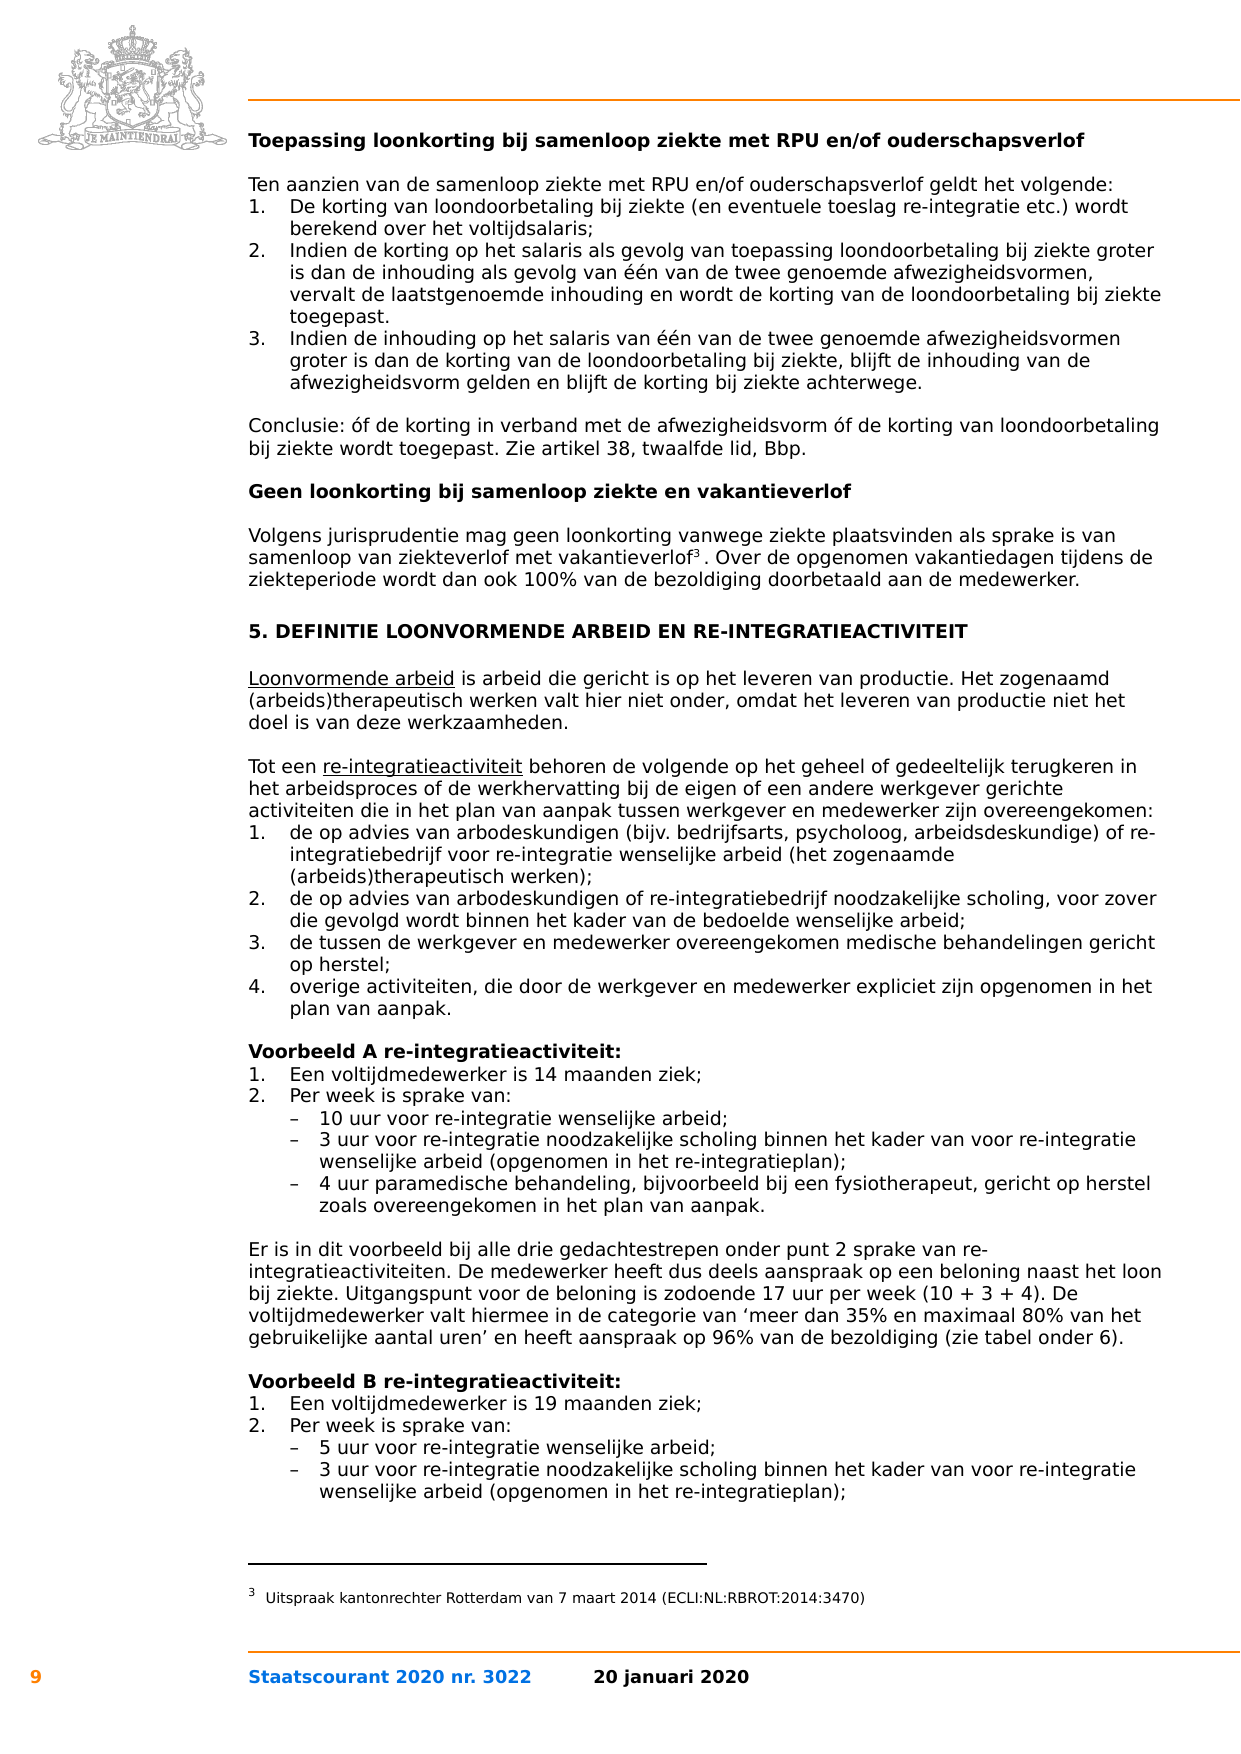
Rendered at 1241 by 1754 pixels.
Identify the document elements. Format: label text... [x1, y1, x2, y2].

text – 5 uur voor re-integratie wenselijke arbeid; [289, 1437, 1163, 1459]
text 2. Indien de korting op het salaris als gevolg van toepassing loondoorbetaling bij ziekte groter is dan de inhouding als gevolg van één van de twee genoemde afwezigheidsvormen, vervalt de laatstgenoemde inhouding en wordt de korting van de loondoorbetaling bij ziekte toegepast. [248, 240, 1163, 328]
text 2. Per week is sprake van: [248, 1415, 1163, 1437]
subtitle Voorbeeld A re-integratieactiviteit: [248, 1041, 1163, 1063]
picture [38, 25, 227, 150]
text 1. Een voltijdmedewerker is 19 maanden ziek; [248, 1393, 1163, 1415]
text Conclusie: óf de korting in verband met de afwezigheidsvorm óf de korting van loondoorbetaling bij ziekte wordt toegepast. Zie artikel 38, twaalfde lid, Bbp. [248, 415, 1163, 459]
subtitle Geen loonkorting bij samenloop ziekte en vakantieverlof [248, 481, 1163, 503]
text 2. de op advies van arbodeskundigen of re-integratiebedrijf noodzakelijke scholing, voor zover die gevolgd wordt binnen het kader van de bedoelde wenselijke arbeid; [248, 888, 1163, 932]
text Uitspraak kantonrechter Rotterdam van 7 maart 2014 (ECLI:NL:RBROT:2014:3470) [248, 1586, 1163, 1608]
text 2. Per week is sprake van: [248, 1085, 1163, 1107]
text – 3 uur voor re-integratie noodzakelijke scholing binnen het kader van voor re-integratie wenselijke arbeid (opgenomen in het re-integratieplan); [289, 1459, 1163, 1503]
text – 3 uur voor re-integratie noodzakelijke scholing binnen het kader van voor re-integratie wenselijke arbeid (opgenomen in het re-integratieplan); [289, 1129, 1163, 1173]
text 1. Een voltijdmedewerker is 14 maanden ziek; [248, 1063, 1163, 1085]
subtitle Toepassing loonkorting bij samenloop ziekte met RPU en/of ouderschapsverlof [248, 130, 1163, 152]
subtitle 5. DEFINITIE LOONVORMENDE ARBEID EN RE-INTEGRATIEACTIVITEIT [248, 621, 1163, 643]
text Er is in dit voorbeeld bij alle drie gedachtestrepen onder punt 2 sprake van re-integratieactiviteiten. De medewerker heeft dus deels aanspraak op een beloning naast het loon bij ziekte. Uitgangspunt voor de beloning is zodoende 17 uur per week (10 + 3 + 4). De voltijdmedewerker valt hiermee in de categorie van ‘meer dan 35% en maximaal 80% van het gebruikelijke aantal uren’ en heeft aanspraak op 96% van de bezoldiging (zie tabel onder 6). [248, 1239, 1163, 1349]
text Ten aanzien van de samenloop ziekte met RPU en/of ouderschapsverlof geldt het volgende: [248, 174, 1163, 196]
text 1. de op advies van arbodeskundigen (bijv. bedrijfsarts, psycholoog, arbeidsdeskundige) of re-integratiebedrijf voor re-integratie wenselijke arbeid (het zogenaamde (arbeids)therapeutisch werken); [248, 822, 1163, 888]
text 1. De korting van loondoorbetaling bij ziekte (en eventuele toeslag re-integratie etc.) wordt berekend over het voltijdsalaris; [248, 196, 1163, 240]
text – 10 uur voor re-integratie wenselijke arbeid; [289, 1107, 1163, 1129]
text 3. Indien de inhouding op het salaris van één van de twee genoemde afwezigheidsvormen groter is dan de korting van de loondoorbetaling bij ziekte, blijft de inhouding van de afwezigheidsvorm gelden en blijft de korting bij ziekte achterwege. [248, 328, 1163, 393]
text Loonvormende arbeid is arbeid die gericht is op het leveren van productie. Het zogenaamd (arbeids)therapeutisch werken valt hier niet onder, omdat het leveren van productie niet het doel is van deze werkzaamheden. [248, 668, 1163, 734]
text 4. overige activiteiten, die door de werkgever en medewerker expliciet zijn opgenomen in het plan van aanpak. [248, 976, 1163, 1019]
text 3. de tussen de werkgever en medewerker overeengekomen medische behandelingen gericht op herstel; [248, 932, 1163, 976]
text Tot een re-integratieactiviteit behoren de volgende op het geheel of gedeeltelijk terugkeren in het arbeidsproces of de werkhervatting bij de eigen of een andere werkgever gerichte activiteiten die in het plan van aanpak tussen werkgever en medewerker zijn overeengekomen: [248, 756, 1163, 822]
text Volgens jurisprudentie mag geen loonkorting vanwege ziekte plaatsvinden als sprake is van samenloop van ziekteverlof met vakantieverlof. Over de opgenomen vakantiedagen tijdens de ziekteperiode wordt dan ook 100% van de bezoldiging doorbetaald aan de medewerker. [248, 525, 1163, 591]
subtitle Voorbeeld B re-integratieactiviteit: [248, 1371, 1163, 1393]
text – 4 uur paramedische behandeling, bijvoorbeeld bij een fysiotherapeut, gericht op herstel zoals overeengekomen in het plan van aanpak. [289, 1173, 1163, 1217]
